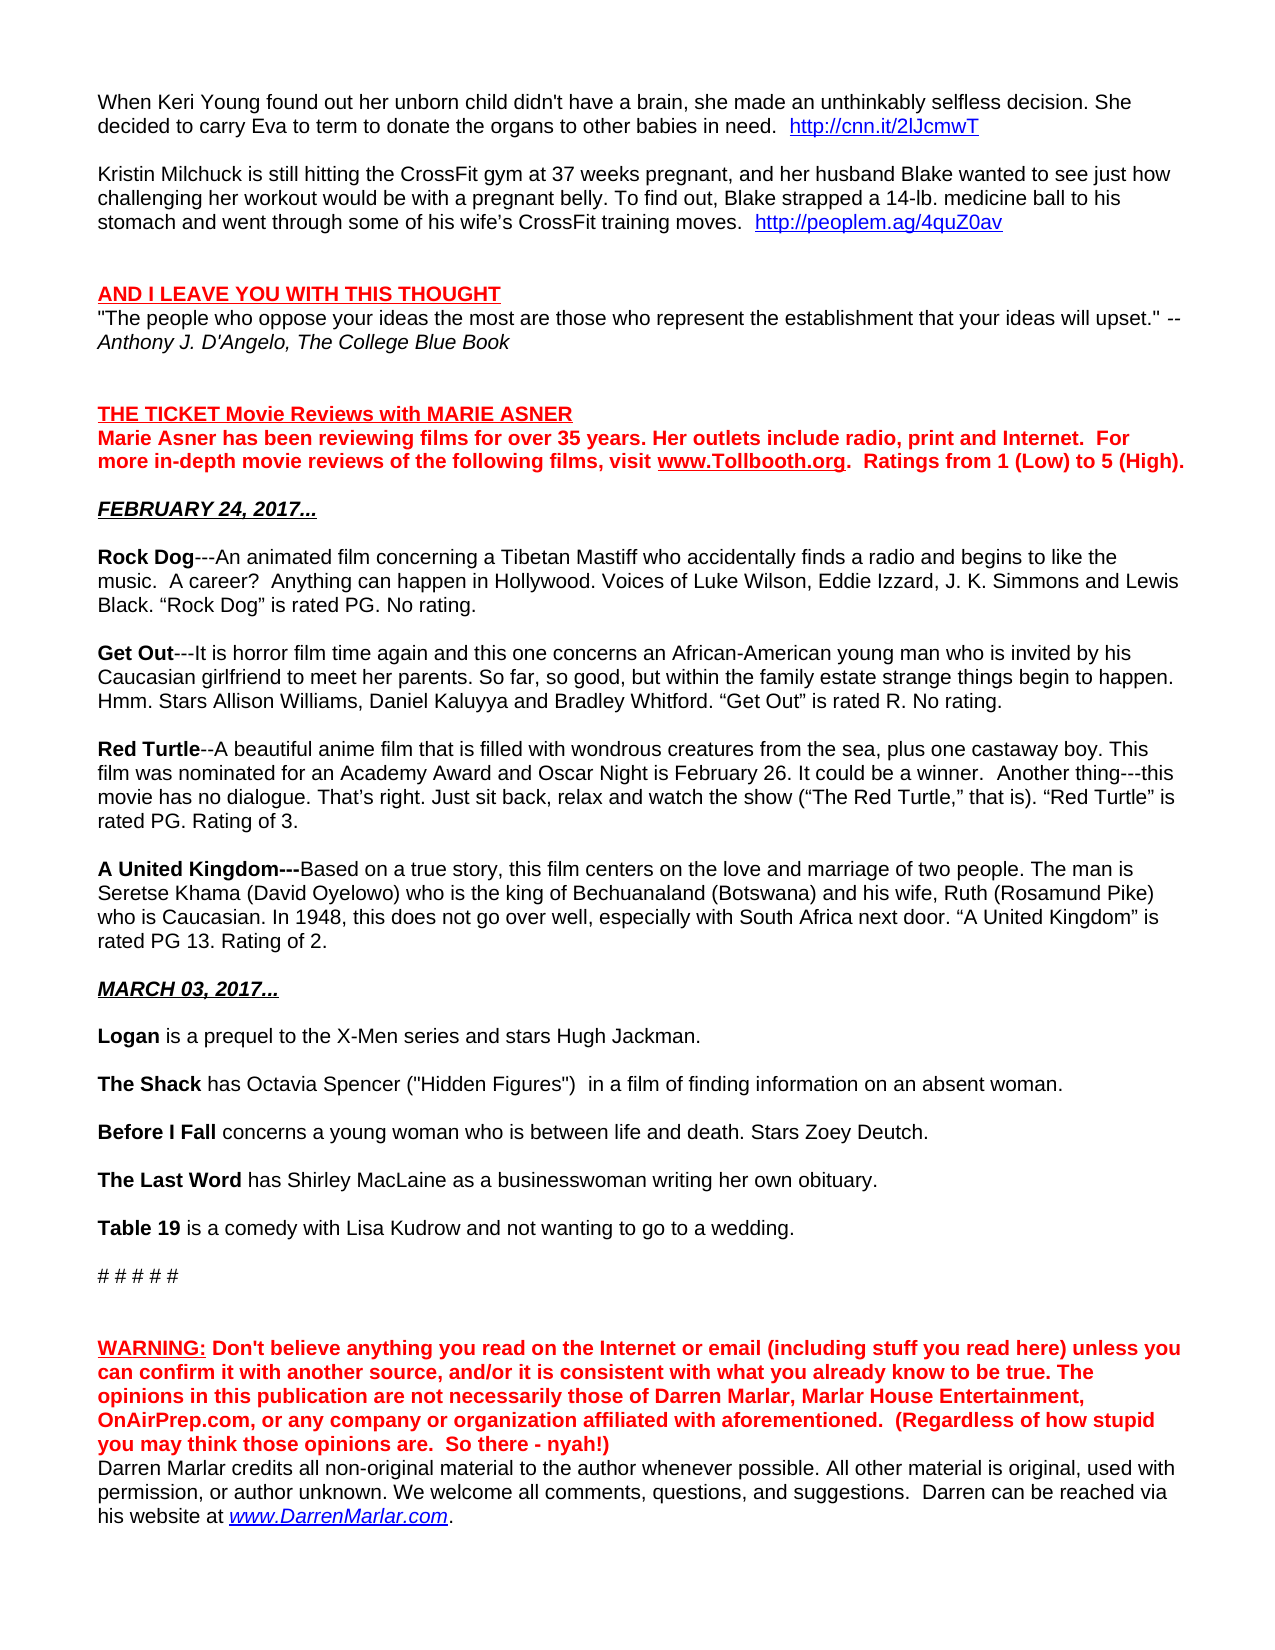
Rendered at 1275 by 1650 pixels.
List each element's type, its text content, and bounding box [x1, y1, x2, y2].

text When Keri Young found out her unborn child didn't have a brain, she made an unthinkably selfless decision. She decided to carry Eva to term to donate the organs to other babies in need. http://cnn.it/2lJcmwT [97, 90, 1185, 138]
text Get Out---It is horror film time again and this one concerns an African-American young man who is invited by his Caucasian girlfriend to meet her parents. So far, so good, but within the family estate strange things begin to happen. Hmm. Stars Allison Williams, Daniel Kaluyya and Bradley Whitford. “Get Out” is rated R. No rating. [97, 641, 1185, 713]
text Table 19 is a comedy with Lisa Kudrow and not wanting to go to a wedding. [97, 1216, 1185, 1240]
text Red Turtle--A beautiful anime film that is filled with wondrous creatures from the sea, plus one castaway boy. This film was nominated for an Academy Award and Oscar Night is February 26. It could be a winner. Another thing---this movie has no dialogue. That’s right. Just sit back, relax and watch the show (“The Red Turtle,” that is). “Red Turtle” is rated PG. Rating of 3. [97, 737, 1185, 833]
text Rock Dog---An animated film concerning a Tibetan Mastiff who accidentally finds a radio and begins to like the music. A career? Anything can happen in Hollywood. Voices of Luke Wilson, Eddie Izzard, J. K. Simmons and Lewis Black. “Rock Dog” is rated PG. No rating. [97, 545, 1185, 617]
text FEBRUARY 24, 2017... [97, 497, 1185, 521]
text Before I Fall concerns a young woman who is between life and death. Stars Zoey Deutch. [97, 1120, 1185, 1144]
text Marie Asner has been reviewing films for over 35 years. Her outlets include radio, print and Internet. For more in-depth movie reviews of the following films, visit www.Tollbooth.org. Ratings from 1 (Low) to 5 (High). [97, 425, 1185, 473]
text The Shack has Octavia Spencer ("Hidden Figures") in a film of finding information on an absent woman. [97, 1072, 1185, 1096]
text Kristin Milchuck is still hitting the CrossFit gym at 37 weeks pregnant, and her husband Blake wanted to see just how challenging her workout would be with a pregnant belly. To find out, Blake strapped a 14-lb. medicine ball to his stomach and went through some of his wife’s CrossFit training moves. http://peoplem.ag/4quZ0av [97, 162, 1185, 234]
text WARNING: Don't believe anything you read on the Internet or email (including stuff you read here) unless you can confirm it with another source, and/or it is consistent with what you already know to be true. The opinions in this publication are not necessarily those of Darren Marlar, Marlar House Entertainment, OnAirPrep.com, or any company or organization affiliated with aforementioned. (Regardless of how stupid you may think those opinions are. So there - nyah!) [97, 1336, 1185, 1456]
text THE TICKET Movie Reviews with MARIE ASNER [97, 401, 1185, 425]
text "The people who oppose your ideas the most are those who represent the establishment that your ideas will upset." --Anthony J. D'Angelo, The College Blue Book [97, 306, 1185, 353]
text Darren Marlar credits all non-original material to the author whenever possible. All other material is original, used with permission, or author unknown. We welcome all comments, questions, and suggestions. Darren can be reached via his website at www.DarrenMarlar.com. [97, 1456, 1185, 1527]
text AND I LEAVE YOU WITH THIS THOUGHT [97, 282, 1185, 306]
text MARCH 03, 2017... [97, 976, 1185, 1000]
text # # # # # [97, 1264, 1185, 1288]
text Logan is a prequel to the X-Men series and stars Hugh Jackman. [97, 1024, 1185, 1048]
text The Last Word has Shirley MacLaine as a businesswoman writing her own obituary. [97, 1168, 1185, 1192]
text A United Kingdom---Based on a true story, this film centers on the love and marriage of two people. The man is Seretse Khama (David Oyelowo) who is the king of Bechuanaland (Botswana) and his wife, Ruth (Rosamund Pike) who is Caucasian. In 1948, this does not go over well, especially with South Africa next door. “A United Kingdom” is rated PG 13. Rating of 2. [97, 857, 1185, 952]
